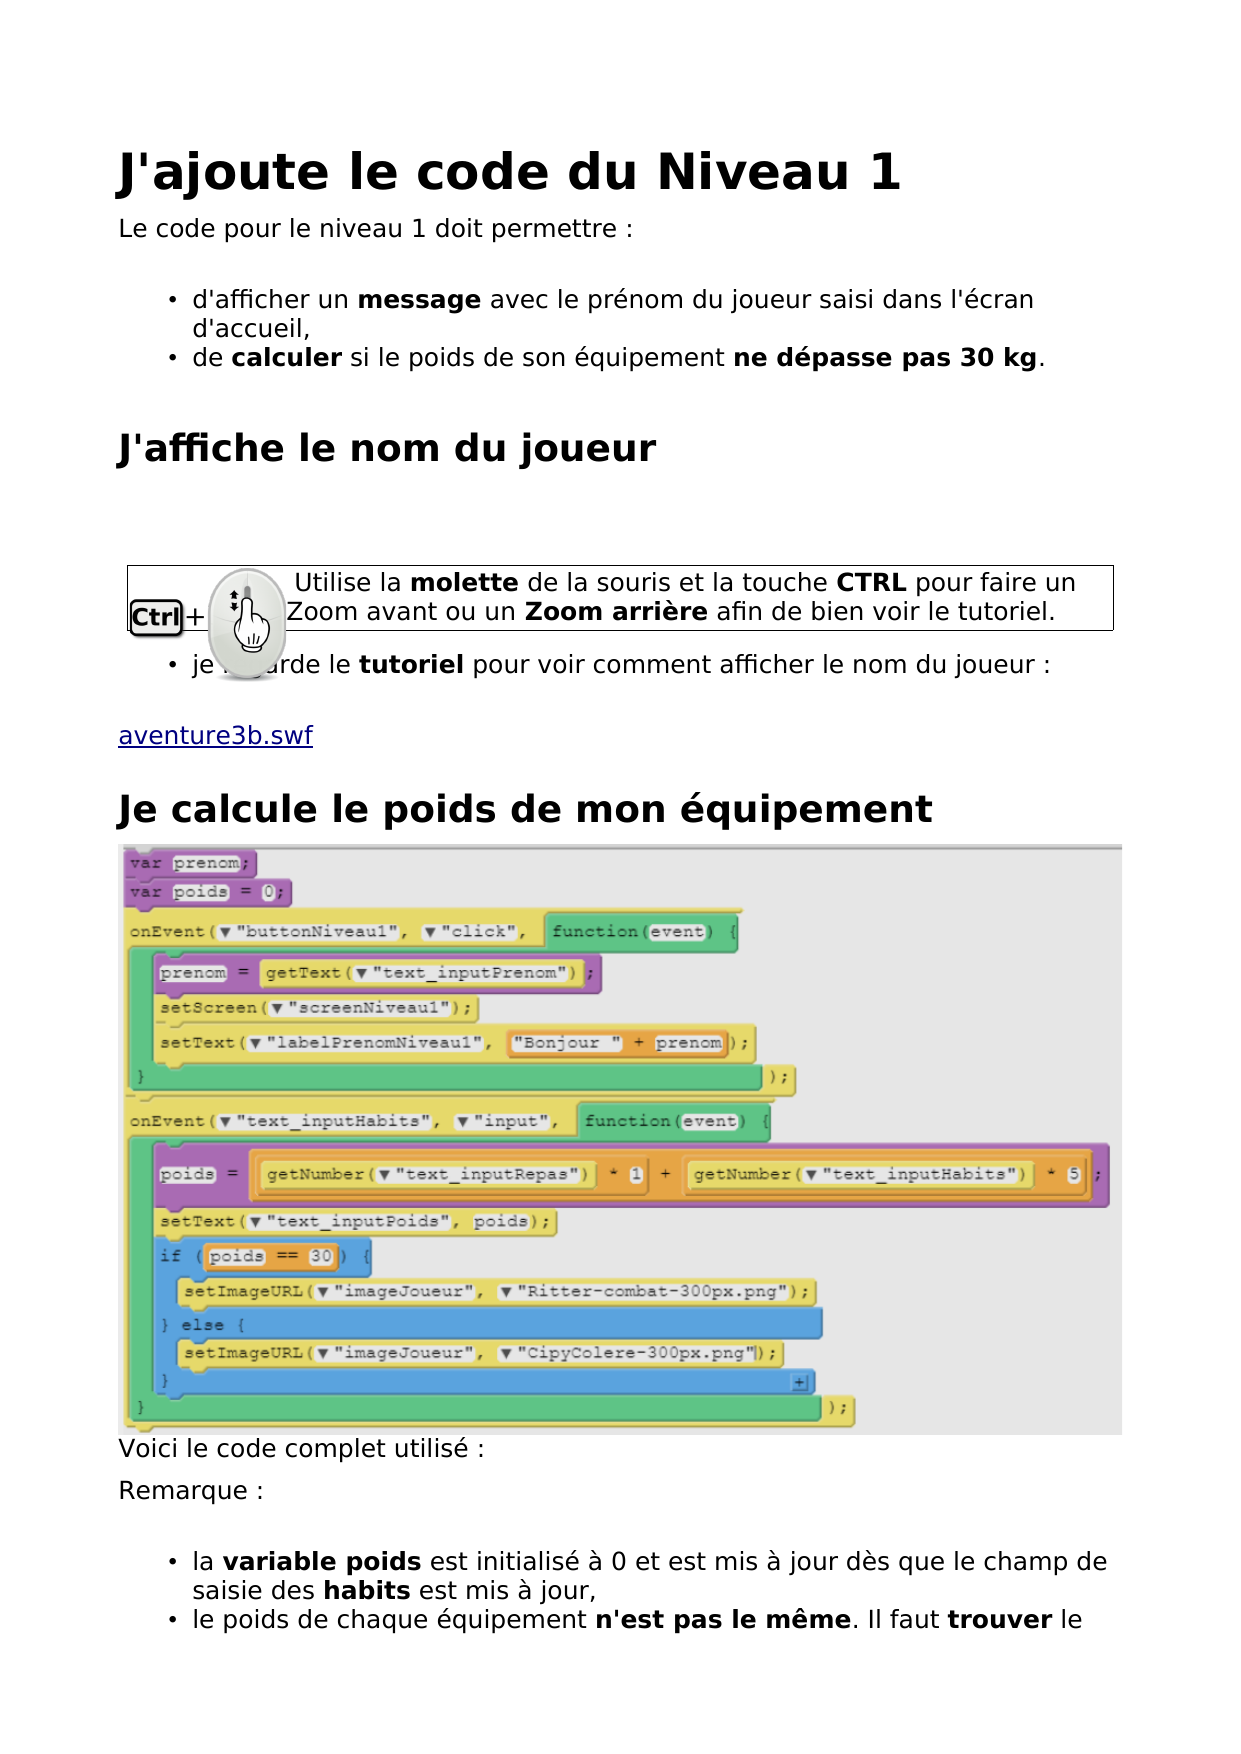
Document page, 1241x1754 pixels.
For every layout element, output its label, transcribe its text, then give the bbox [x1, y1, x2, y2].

list la variable poids est initialisé à 0 et est mis à jour dès que le champ de saisie des habits est mis à jour, [177, 1547, 1122, 1605]
picture [129, 568, 287, 682]
list je regarde le tutoriel pour voir comment afficher le nom du joueur : [287, 639, 1122, 680]
list d'afficher un message avec le prénom du joueur saisi dans l'écran d'accueil, [177, 285, 1122, 343]
table_header Utilise la molette de la souris et la touche CTRL pour faire un Zoom avant ou un Zoom arrière afin de bien voir le tutoriel. [128, 566, 1113, 630]
subtitle J'affiche le nom du joueur [118, 427, 1122, 471]
text Le code pour le niveau 1 doit permettre : [118, 214, 1122, 243]
text Remarque : [118, 1476, 1122, 1505]
subtitle J'ajoute le code du Niveau 1 [118, 143, 1122, 201]
picture [118, 844, 1123, 1435]
text aventure3b.swf [118, 721, 1122, 751]
subtitle Je calcule le poids de mon équipement [118, 788, 1122, 832]
list je regarde le tutoriel pour voir comment afficher le nom du joueur : [177, 513, 1122, 542]
list de calculer si le poids de son équipement ne dépasse pas 30 kg. [177, 343, 1122, 372]
text Voici le code complet utilisé : [118, 1435, 1122, 1463]
list le poids de chaque équipement n'est pas le même. Il faut trouver le [177, 1605, 1122, 1634]
